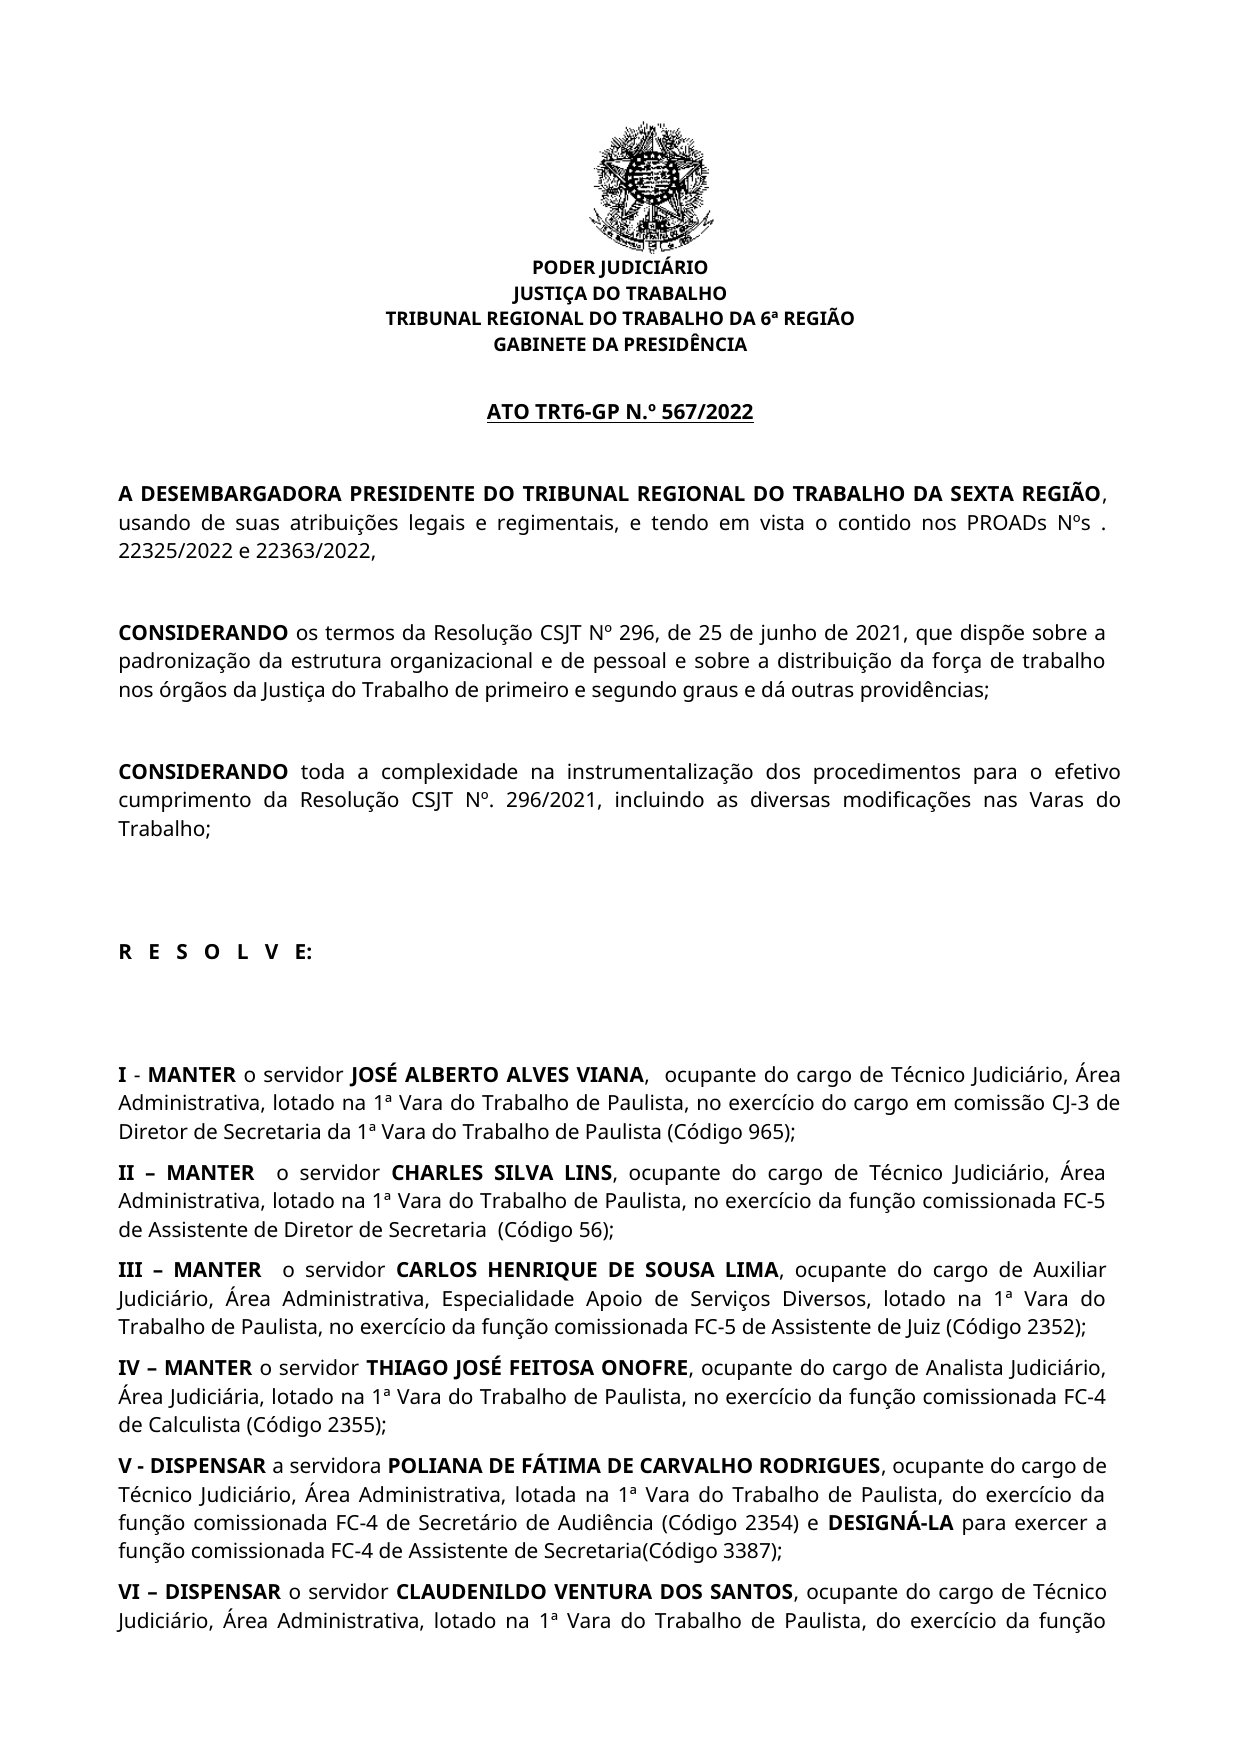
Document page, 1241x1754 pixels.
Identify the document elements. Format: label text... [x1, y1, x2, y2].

subtitle JUSTIÇA DO TRABALHO [118, 280, 1122, 306]
picture [587, 118, 717, 255]
text III – MANTER o servidor CARLOS HENRIQUE DE SOUSA LIMA, ocupante do cargo de Auxiliar Judiciário, Área Administrativa, Especialidade Apoio de Serviços Diversos, lotado na 1ª Vara do Trabalho de Paulista, no exercício da função comissionada FC-5 de Assistente de Juiz (Código 2352); [118, 1256, 1107, 1341]
text GABINETE DA PRESIDÊNCIA [118, 331, 1122, 357]
text I - MANTER o servidor JOSÉ ALBERTO ALVES VIANA, ocupante do cargo de Técnico Judiciário, Área Administrativa, lotado na 1ª Vara do Trabalho de Paulista, no exercício do cargo em comissão CJ-3 de Diretor de Secretaria da 1ª Vara do Trabalho de Paulista (Código 965); [118, 1060, 1122, 1145]
text V - DISPENSAR a servidora POLIANA DE FÁTIMA DE CARVALHO RODRIGUES, ocupante do cargo de Técnico Judiciário, Área Administrativa, lotada na 1ª Vara do Trabalho de Paulista, do exercício da função comissionada FC-4 de Secretário de Audiência (Código 2354) e DESIGNÁ-LA para exercer a função comissionada FC-4 de Assistente de Secretaria(Código 3387); [118, 1451, 1107, 1565]
text PODER JUDICIÁRIO [118, 254, 1122, 280]
text II – MANTER o servidor CHARLES SILVA LINS, ocupante do cargo de Técnico Judiciário, Área Administrativa, lotado na 1ª Vara do Trabalho de Paulista, no exercício da função comissionada FC-5 de Assistente de Diretor de Secretaria (Código 56); [118, 1158, 1107, 1243]
text VI – DISPENSAR o servidor CLAUDENILDO VENTURA DOS SANTOS, ocupante do cargo de Técnico Judiciário, Área Administrativa, lotado na 1ª Vara do Trabalho de Paulista, do exercício da função [118, 1577, 1107, 1634]
text TRIBUNAL REGIONAL DO TRABALHO DA 6ª REGIÃO [118, 306, 1122, 331]
text CONSIDERANDO toda a complexidade na instrumentalização dos procedimentos para o efetivo cumprimento da Resolução CSJT Nº. 296/2021, incluindo as diversas modificações nas Varas do Trabalho; [118, 757, 1122, 842]
text R E S O L V E: [118, 937, 1122, 965]
text A DESEMBARGADORA PRESIDENTE DO TRIBUNAL REGIONAL DO TRABALHO DA SEXTA REGIÃO, usando de suas atribuições legais e regimentais, e tendo em vista o contido nos PROADs Nºs . 22325/2022 e 22363/2022, [118, 479, 1107, 565]
text CONSIDERANDO os termos da Resolução CSJT Nº 296, de 25 de junho de 2021, que dispõe sobre a padronização da estrutura organizacional e de pessoal e sobre a distribuição da força de trabalho nos órgãos da Justiça do Trabalho de primeiro e segundo graus e dá outras providências; [118, 618, 1107, 703]
text ATO TRT6-GP N.º 567/2022 [118, 397, 1122, 426]
text IV – MANTER o servidor THIAGO JOSÉ FEITOSA ONOFRE, ocupante do cargo de Analista Judiciário, Área Judiciária, lotado na 1ª Vara do Trabalho de Paulista, no exercício da função comissionada FC-4 de Calculista (Código 2355); [118, 1353, 1107, 1439]
